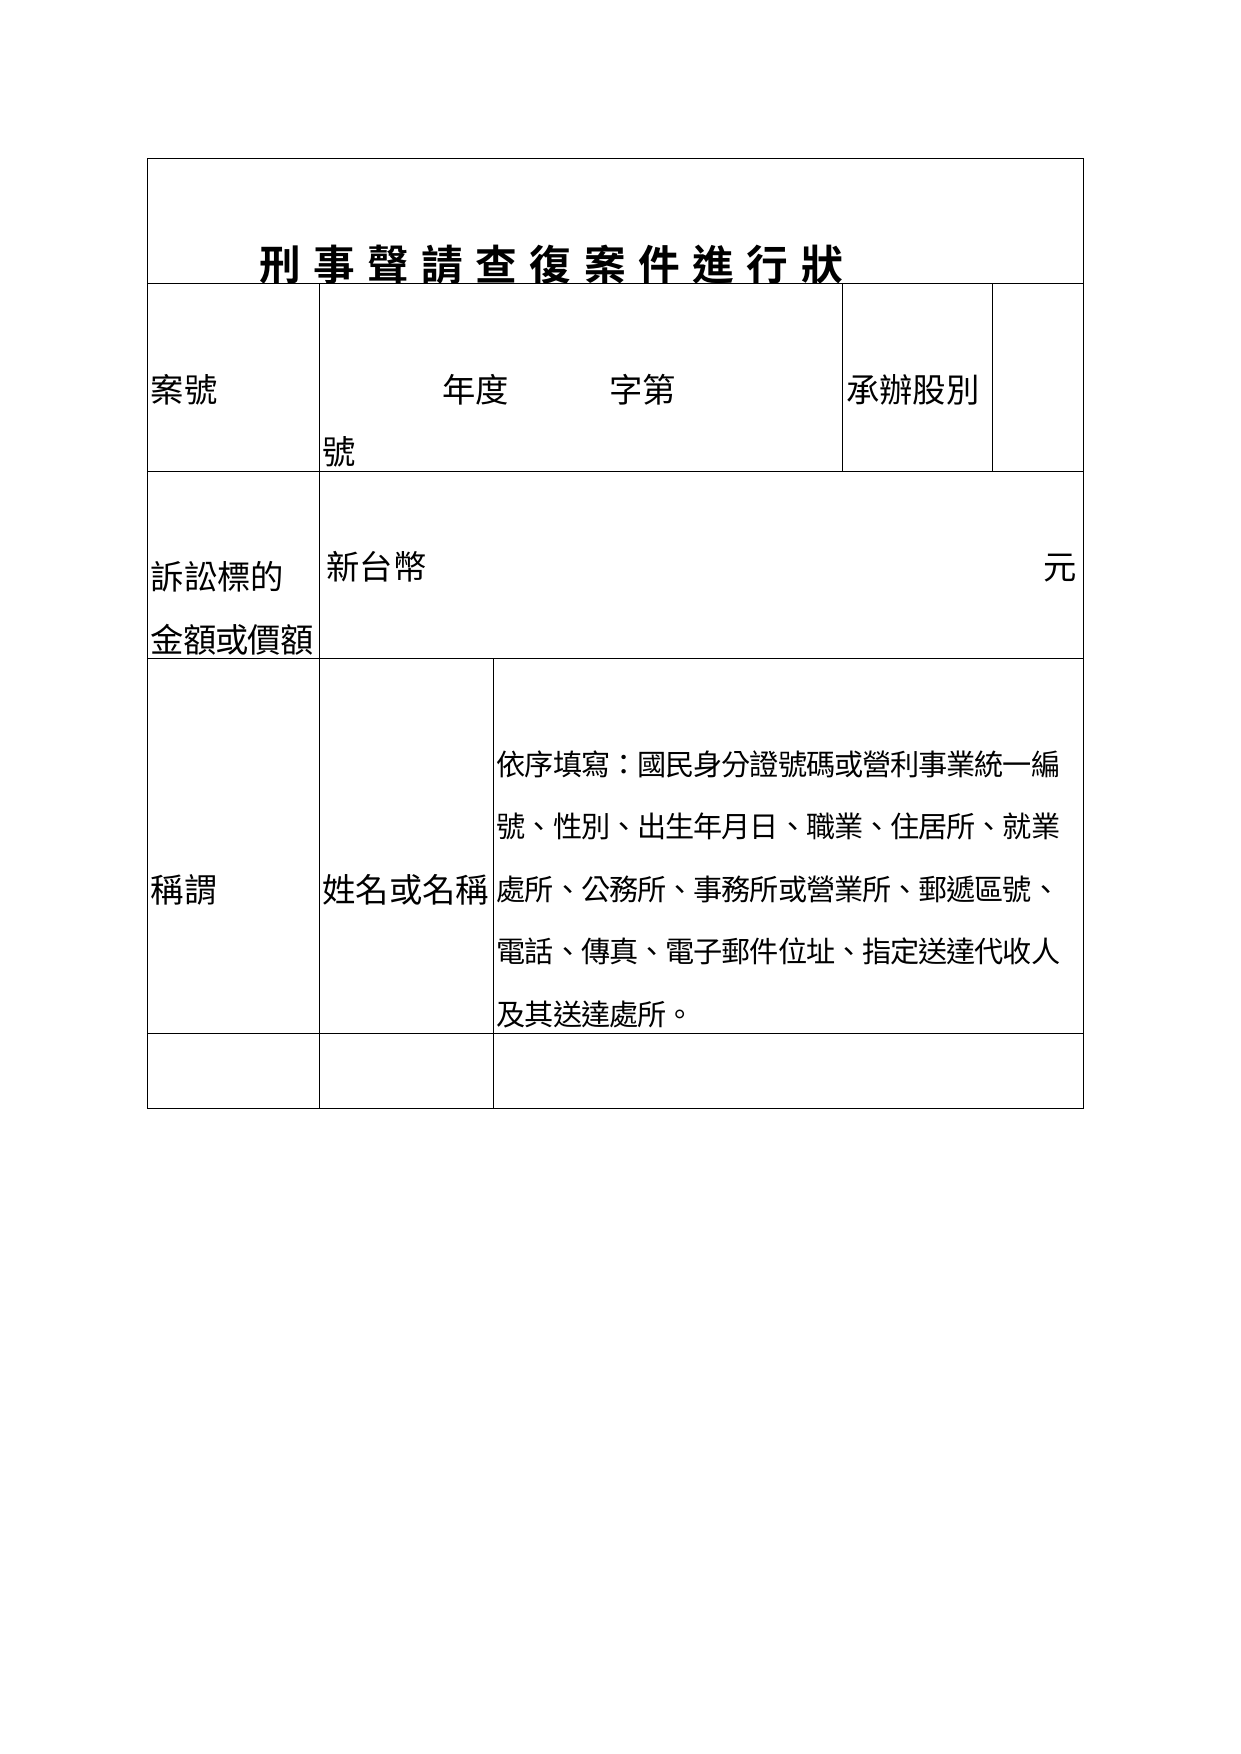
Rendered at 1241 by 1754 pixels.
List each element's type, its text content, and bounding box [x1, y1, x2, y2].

table_cell 稱謂 [148, 659, 319, 1033]
table_cell 承辦股別 [843, 284, 992, 471]
table_cell 新台幣 元 [320, 472, 1083, 658]
table_cell 案號 [148, 284, 319, 471]
table_cell 依序填寫：國民身分證號碼或營利事業統一編號、性別、出生年月日、職業、住居所、就業處所、公務所、事務所或營業所、郵遞區號、電話、傳真、電子郵件位址、指定送達代收人及其送達處所。 [494, 659, 1083, 1033]
table_cell [494, 1034, 1083, 1108]
table_cell 訴訟標的 金額或價額 [148, 472, 319, 658]
table_cell [148, 1034, 319, 1108]
table_cell [993, 284, 1083, 471]
table_header 刑事聲請查復案件進行狀 [148, 159, 1083, 283]
table_cell [320, 1034, 493, 1108]
table_cell 姓名或名稱 [320, 659, 493, 1033]
table_cell 年度 字第 號 [320, 284, 842, 471]
